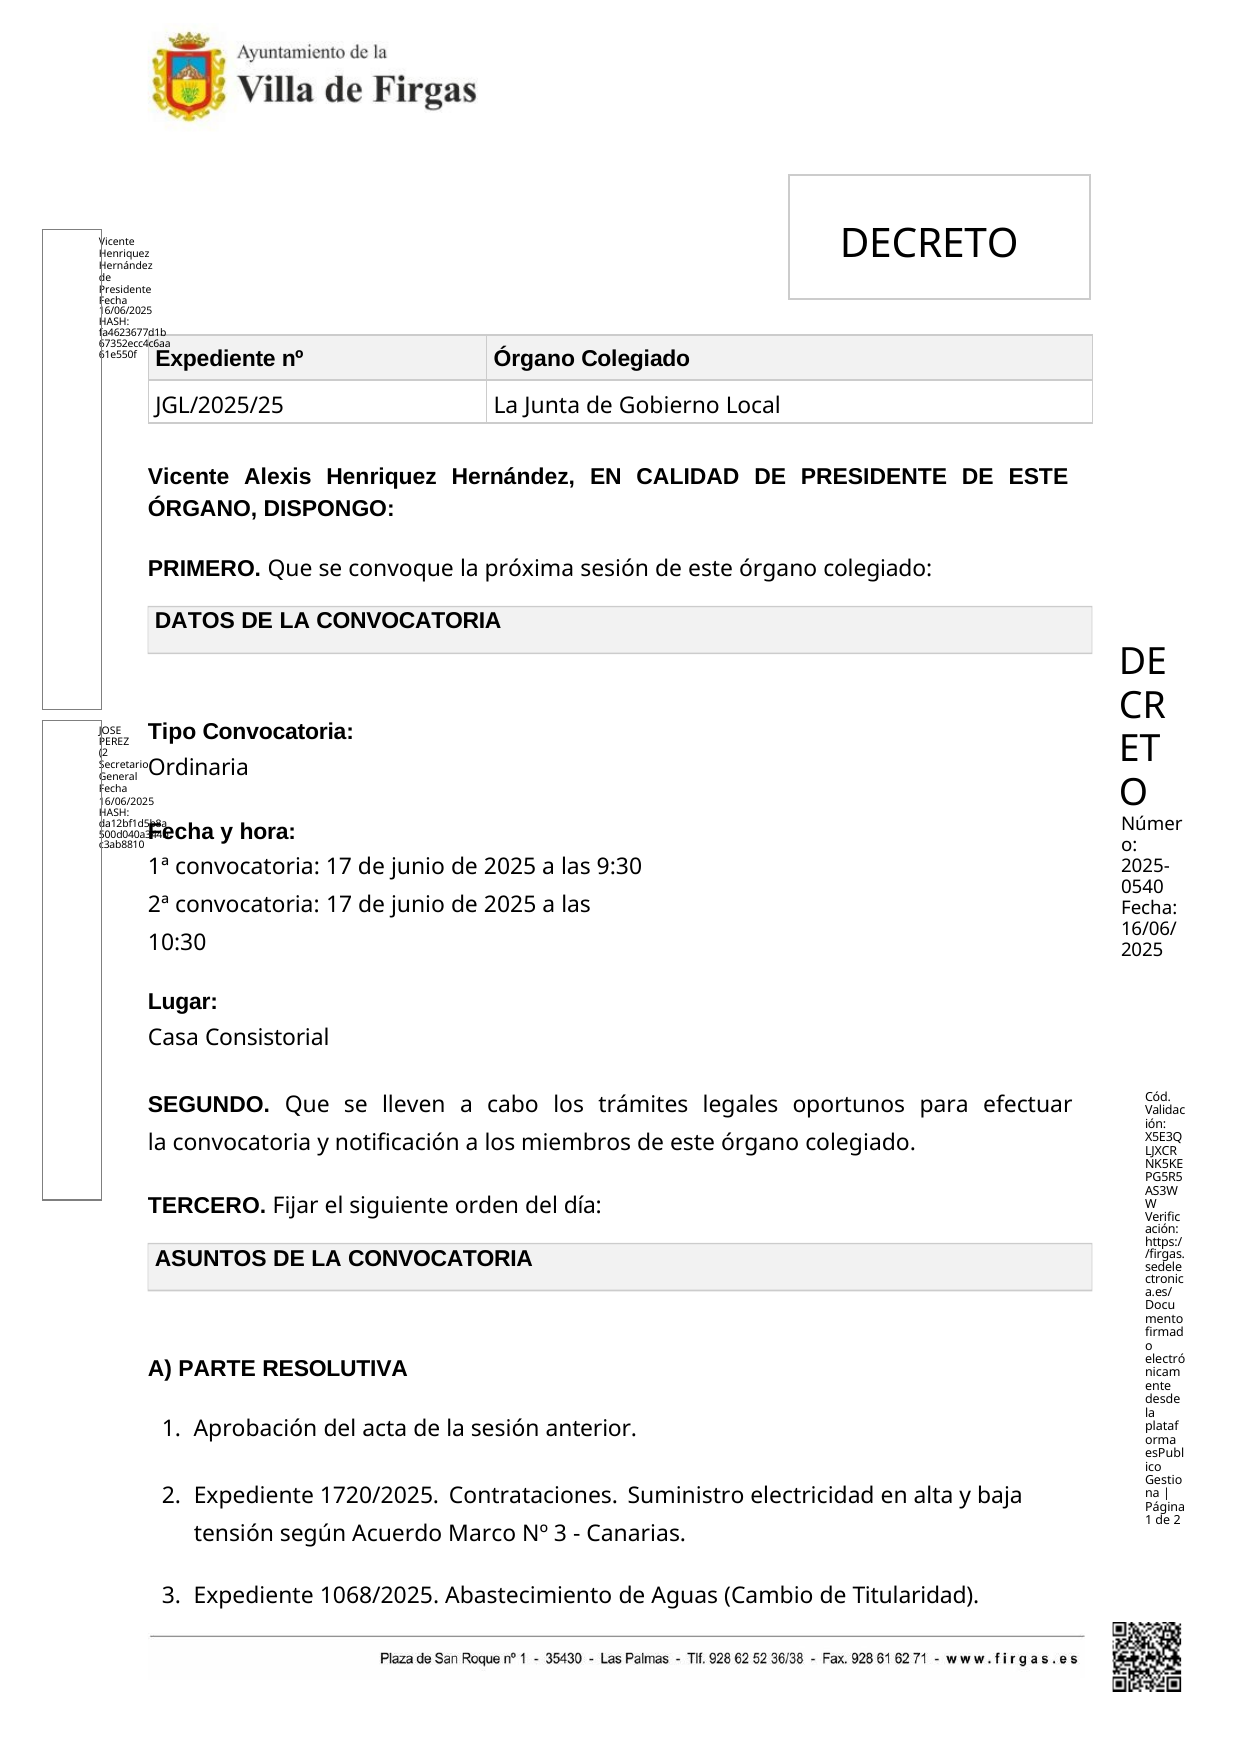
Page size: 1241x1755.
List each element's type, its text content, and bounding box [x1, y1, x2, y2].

text DECRETO [1119, 640, 1185, 814]
subtitle Lugar: [148, 988, 1093, 1015]
text 1ª convocatoria: 17 de junio de 2025 a las 9:30 2ª convocatoria: 17 de junio de 2025 a las 10:30 [148, 850, 644, 957]
table_cell JGL/2025/25 [149, 381, 486, 422]
text PRIMERO. Que se convoque la próxima sesión de este órgano colegiado: [148, 552, 1093, 583]
text Documento firmado electrónicamente desde la plataforma esPublico Gestiona | Página 1 de 2 [1145, 1299, 1186, 1527]
text Verificación: https://firgas.sedelectronica.es/ [1145, 1211, 1186, 1299]
list Aprobación del acta de la sesión anterior. [162, 1412, 1093, 1443]
table_header Expediente nº [149, 336, 486, 379]
text SEGUNDO. Que se lleven a cabo los trámites legales oportunos para efectuar la convocatoria y notificación a los miembros de este órgano colegiado. [148, 1088, 1093, 1157]
list Expediente 1068/2025. Abastecimiento de Aguas (Cambio de Titularidad). [162, 1579, 1093, 1611]
table_header Órgano Colegiado [487, 336, 1092, 379]
subtitle Vicente Alexis Henriquez Hernández, EN CALIDAD DE PRESIDENTE DE ESTE ÓRGANO, DISPONGO: [148, 463, 1093, 522]
text Cód. Validación: X5E3QLJXCRNK5KEPG5R5AS3WW [1145, 1091, 1186, 1211]
table_cell La Junta de Gobierno Local [487, 381, 1092, 422]
subtitle Tipo Convocatoria: [148, 718, 1093, 744]
list PARTE RESOLUTIVA [148, 1355, 1093, 1381]
text Casa Consistorial [148, 1021, 1093, 1052]
text Ordinaria [148, 751, 1093, 782]
list Expediente 1720/2025. Contrataciones. Suministro electricidad en alta y baja tensión según Acuerdo Marco Nº 3 - Canarias. [162, 1479, 1093, 1548]
subtitle Fecha y hora: [148, 818, 1093, 844]
text TERCERO. Fijar el siguiente orden del día: [148, 1189, 1093, 1220]
text DECRETO [839, 214, 1089, 269]
text Número: 2025-0540 Fecha: 16/06/2025 [1121, 814, 1185, 961]
